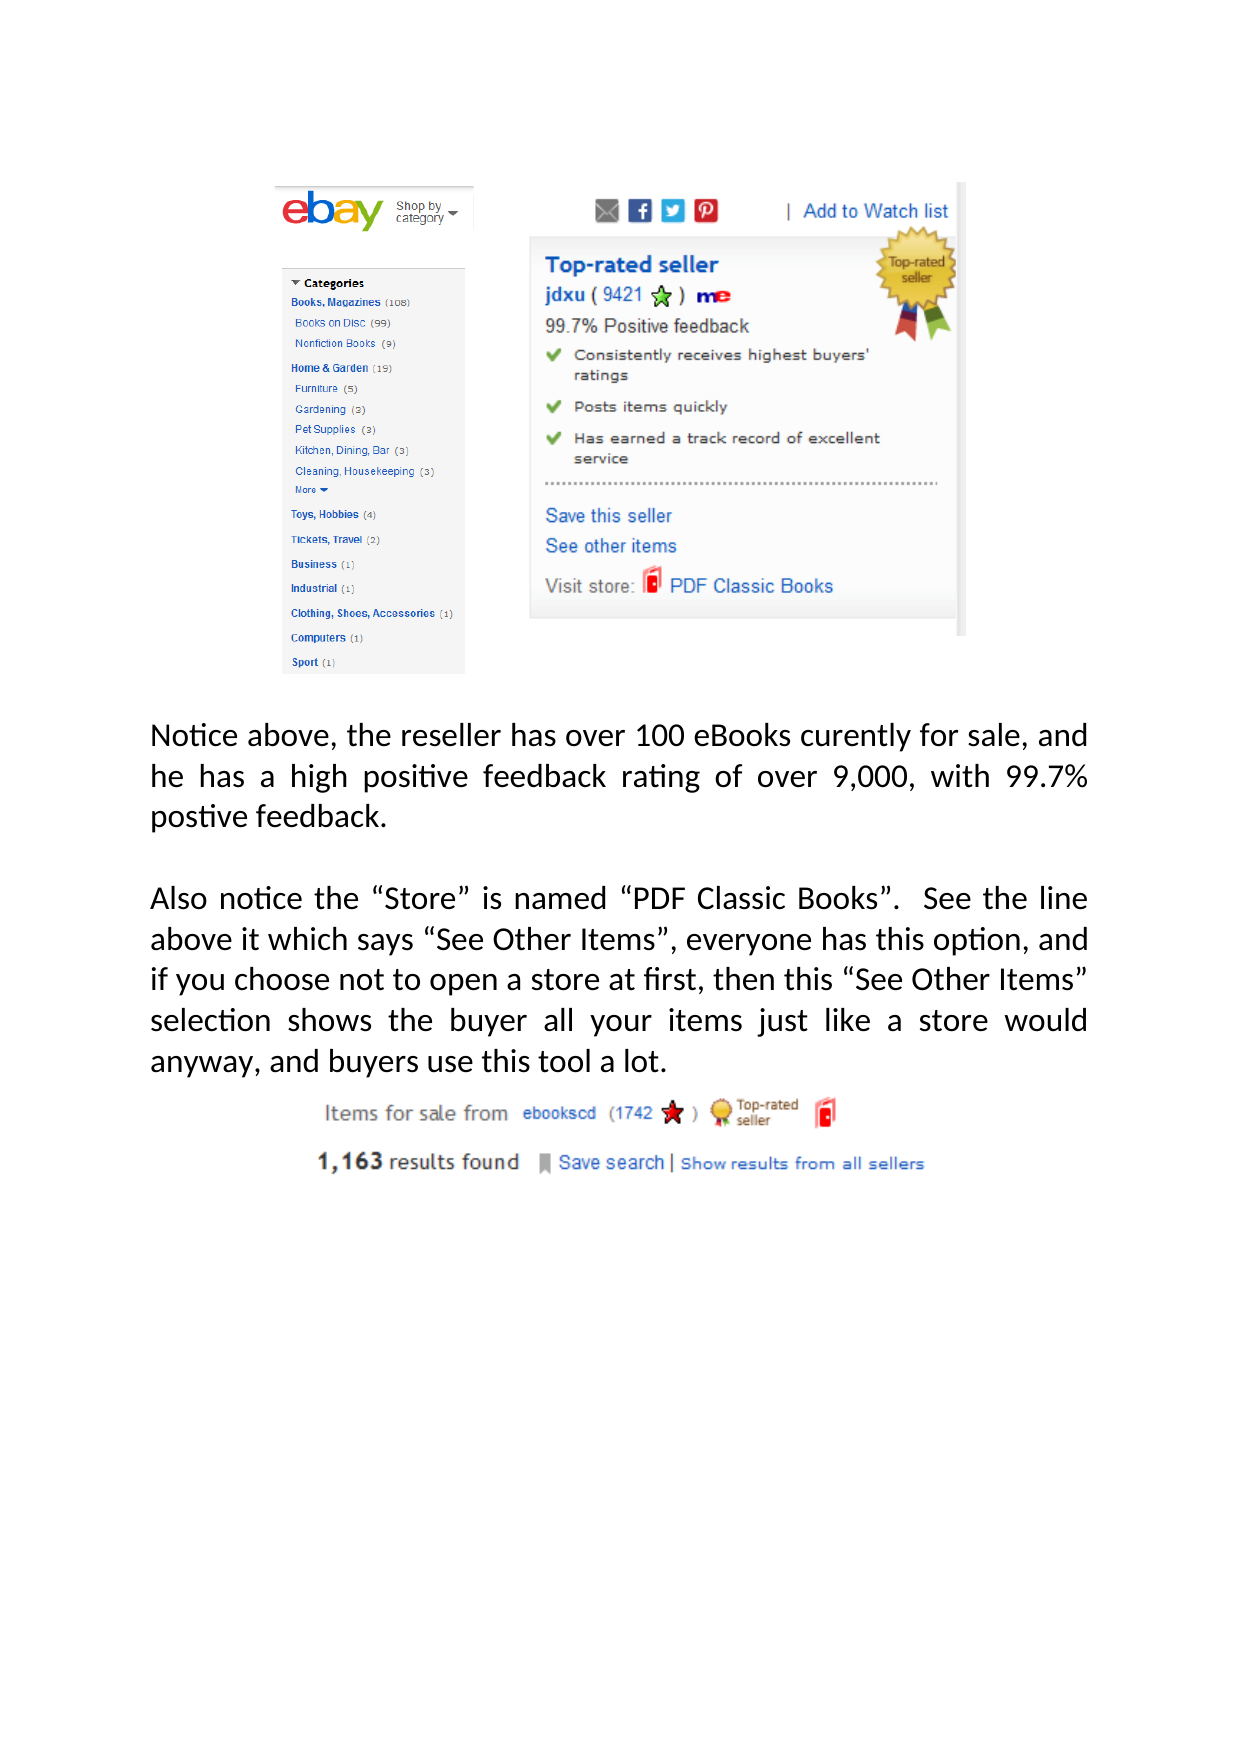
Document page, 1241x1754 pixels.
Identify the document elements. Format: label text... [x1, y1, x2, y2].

text Also notice the “Store” is named “PDF Classic Books”. See the line above it which says “See Other Items”, everyone has this option, and if you choose not to open a store at first, then this “See Other Items” selection shows the buyer all your items just like a store would anyway, and buyers use this tool a lot. [150, 877, 1090, 1080]
text Notice above, the reseller has over 100 eBooks curently for sale, and he has a high positive feedback rating of over 9,000, with 99.7% postive feedback. [150, 714, 1090, 836]
